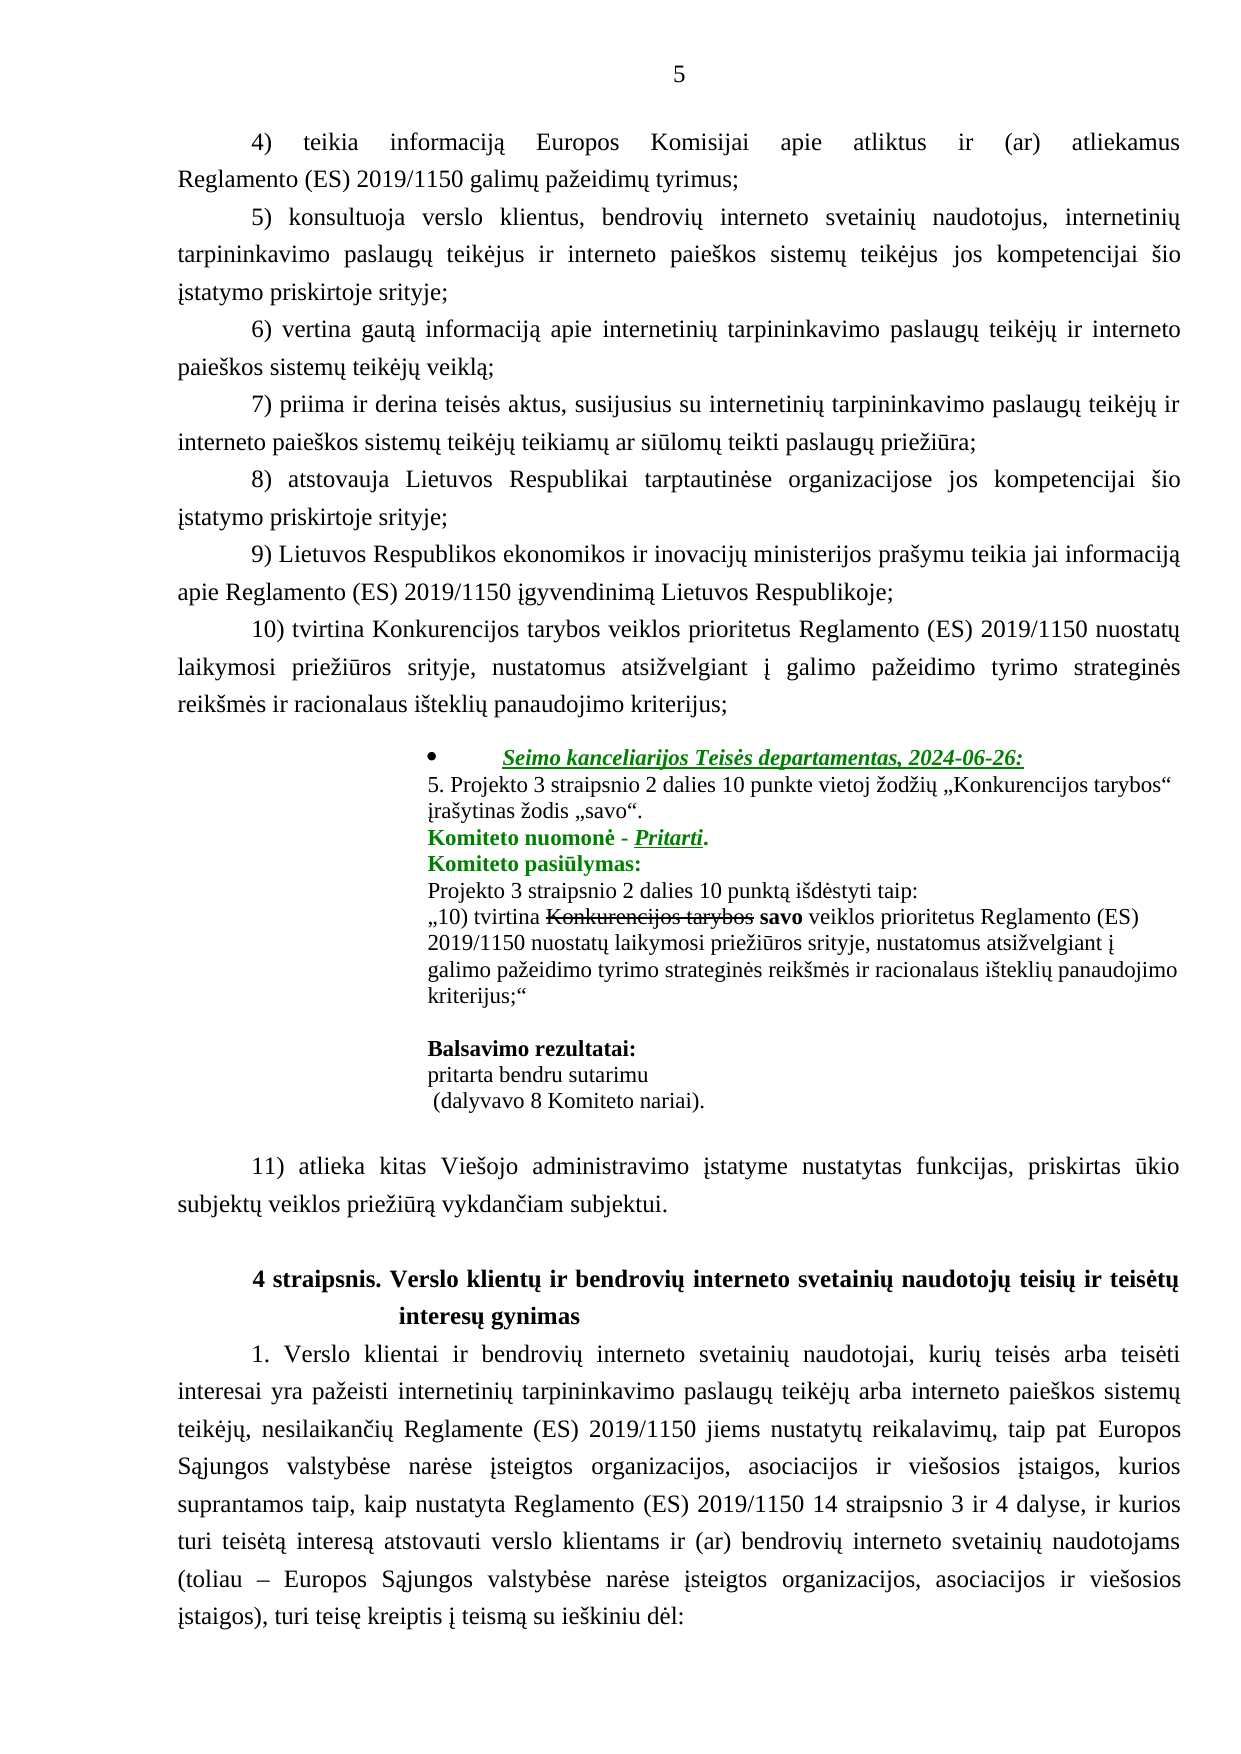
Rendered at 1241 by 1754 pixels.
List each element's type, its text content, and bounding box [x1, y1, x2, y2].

list Komiteto pasiūlymas: [427, 850, 1181, 877]
text 5. Projekto 3 straipsnio 2 dalies 10 punkte vietoj žodžių „Konkurencijos tarybos“ įrašytinas žodis „savo“. [427, 771, 1181, 824]
list 6) vertina gautą informaciją apie internetinių tarpininkavimo paslaugų teikėjų ir interneto paieškos sistemų teikėjų veiklą; [177, 306, 1181, 381]
text (dalyvavo 8 Komiteto nariai). [427, 1087, 1181, 1114]
list „10) tvirtina Konkurencijos tarybos savo veiklos prioritetus Reglamento (ES) 2019/1150 nuostatų laikymosi priežiūros srityje, nustatomus atsižvelgiant į galimo pažeidimo tyrimo strateginės reikšmės ir racionalaus išteklių panaudojimo kriterijus;“ [427, 903, 1181, 1008]
text 1. Verslo klientai ir bendrovių interneto svetainių naudotojai, kurių teisės arba teisėti interesai yra pažeisti internetinių tarpininkavimo paslaugų teikėjų arba interneto paieškos sistemų teikėjų, nesilaikančių Reglamente (ES) 2019/1150 jiems nustatytų reikalavimų, taip pat Europos Sąjungos valstybėse narėse įsteigtos organizacijos, asociacijos ir viešosios įstaigos, kurios suprantamos taip, kaip nustatyta Reglamento (ES) 2019/1150 14 straipsnio 3 ir 4 dalyse, ir kurios turi teisėtą interesą atstovauti verslo klientams ir (ar) bendrovių interneto svetainių naudotojams (toliau – Europos Sąjungos valstybėse narėse įsteigtos organizacijos, asociacijos ir viešosios įstaigos), turi teisę kreiptis į teismą su ieškiniu dėl: [177, 1330, 1181, 1630]
list 11) atlieka kitas Viešojo administravimo įstatyme nustatytas funkcijas, priskirtas ūkio subjektų veiklos priežiūrą vykdančiam subjektui. [177, 1143, 1181, 1218]
text Projekto 3 straipsnio 2 dalies 10 punktą išdėstyti taip: [427, 877, 1181, 903]
list 7) priima ir derina teisės aktus, susijusius su internetinių tarpininkavimo paslaugų teikėjų ir interneto paieškos sistemų teikėjų teikiamų ar siūlomų teikti paslaugų priežiūra; [177, 381, 1181, 456]
text 4 straipsnis. Verslo klientų ir bendrovių interneto svetainių naudotojų teisių ir teisėtų interesų gynimas [252, 1255, 1181, 1330]
list 9) Lietuvos Respublikos ekonomikos ir inovacijų ministerijos prašymu teikia jai informaciją apie Reglamento (ES) 2019/1150 įgyvendinimą Lietuvos Respublikoje; [177, 531, 1181, 606]
text Komiteto nuomonė - Pritarti. [427, 824, 1181, 850]
list 4) teikia informaciją Europos Komisijai apie atliktus ir (ar) atliekamus Reglamento (ES) 2019/1150 galimų pažeidimų tyrimus; [177, 118, 1181, 193]
list 5) konsultuoja verslo klientus, bendrovių interneto svetainių naudotojus, internetinių tarpininkavimo paslaugų teikėjus ir interneto paieškos sistemų teikėjus jos kompetencijai šio įstatymo priskirtoje srityje; [177, 193, 1181, 306]
list 8) atstovauja Lietuvos Respublikai tarptautinėse organizacijose jos kompetencijai šio įstatymo priskirtoje srityje; [177, 456, 1181, 531]
text Balsavimo rezultatai: [427, 1035, 1181, 1061]
text pritarta bendru sutarimu [427, 1061, 1181, 1087]
list 10) tvirtina Konkurencijos tarybos veiklos prioritetus Reglamento (ES) 2019/1150 nuostatų laikymosi priežiūros srityje, nustatomus atsižvelgiant į galimo pažeidimo tyrimo strateginės reikšmės ir racionalaus išteklių panaudojimo kriterijus; [177, 606, 1181, 718]
list Seimo kanceliarijos Teisės departamentas, 2024-06-26: [427, 744, 1181, 771]
